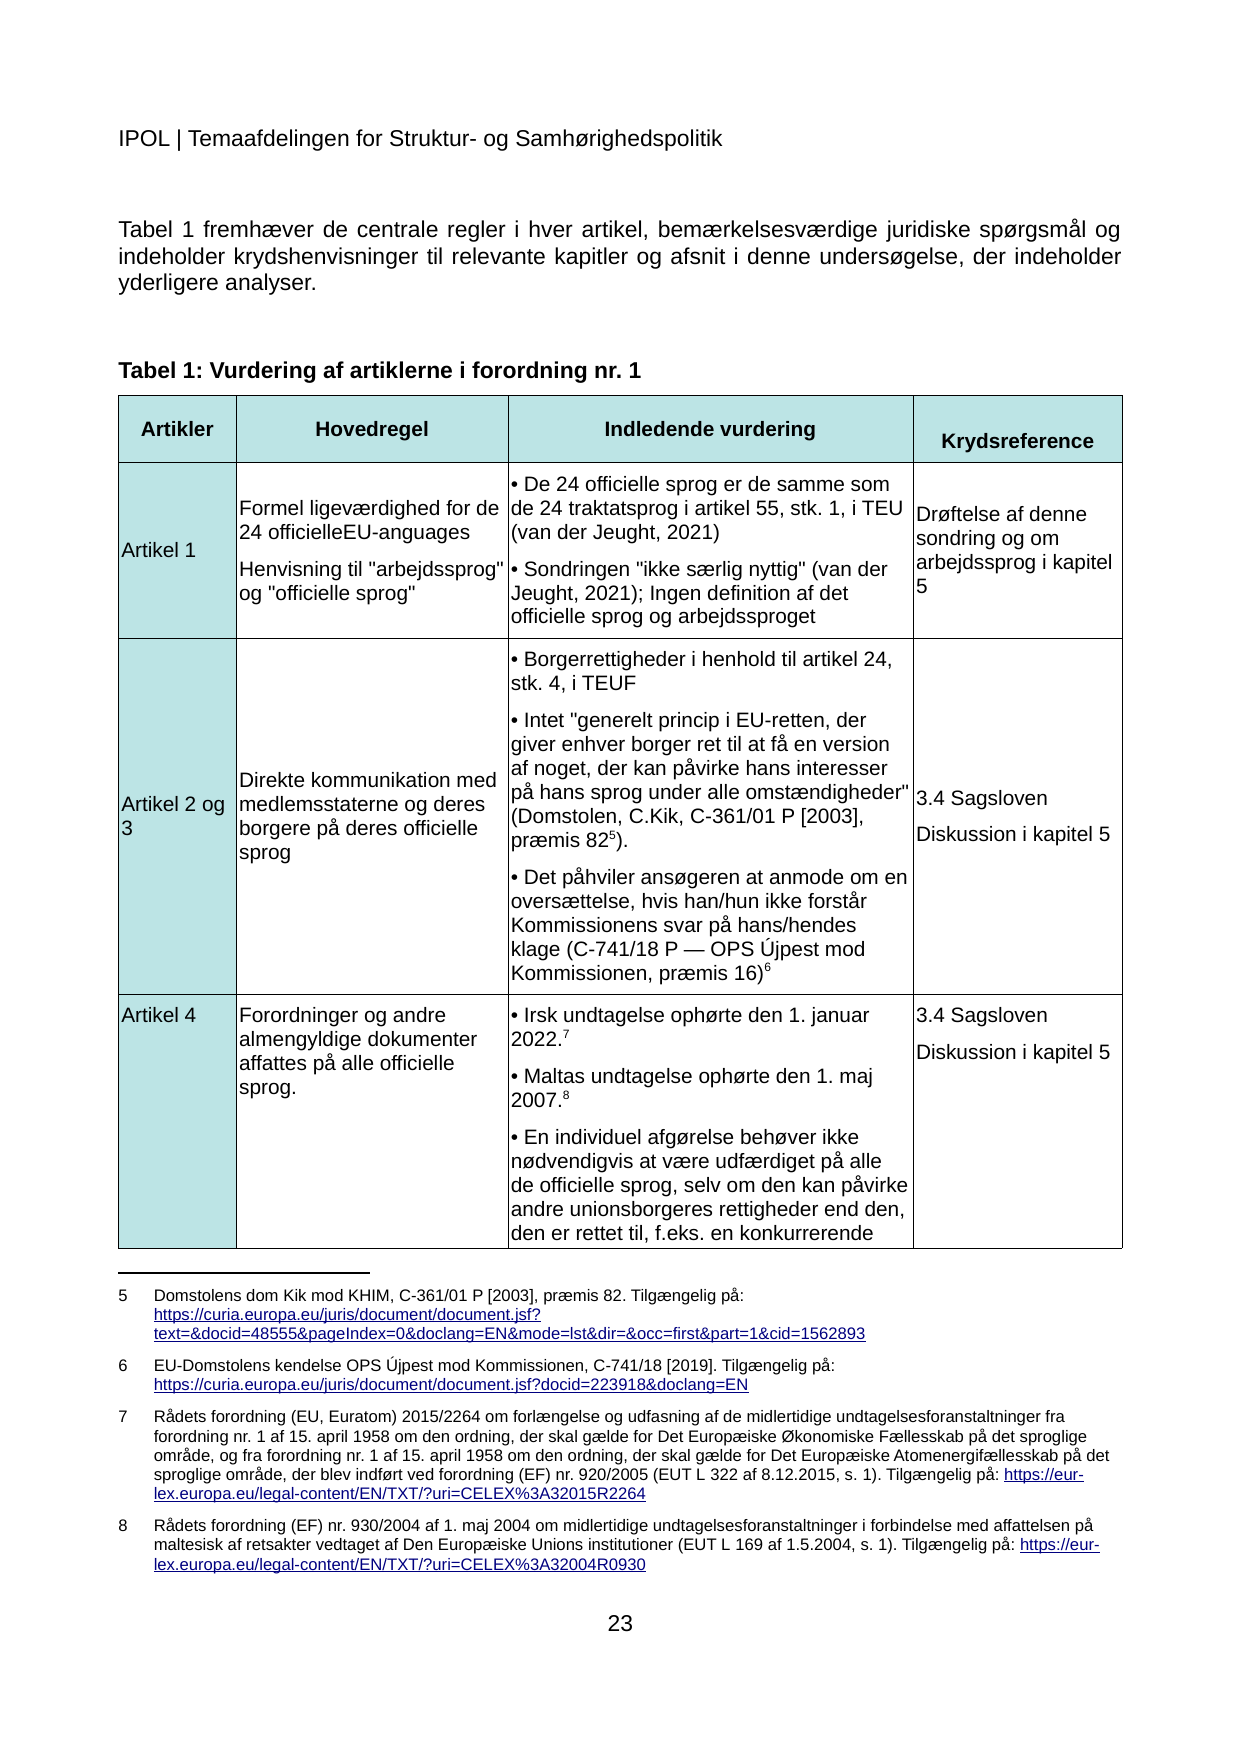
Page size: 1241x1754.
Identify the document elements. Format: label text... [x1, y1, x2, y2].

table_cell Formel ligeværdighed for de 24 officielleEU-anguages Henvisning til "arbejdssprog" og "officielle sprog" [237, 463, 508, 638]
table_cell • Irsk undtagelse ophørte den 1. januar 2022. • Maltas undtagelse ophørte den 1. maj 2007. • En individuel afgørelse behøver ikke nødvendigvis at være udfærdiget på alle de officielle sprog, selv om den kan påvirke andre unionsborgeres rettigheder end den, den er rettet til, f.eks. en konkurrerende [509, 995, 913, 1248]
table_cell Drøftelse af denne sondring og om arbejdssprog i kapitel 5 [914, 463, 1122, 638]
table_header Indledende vurdering [509, 396, 913, 462]
table_cell 3.4 Sagsloven Diskussion i kapitel 5 [914, 995, 1122, 1248]
text Tabel 1 fremhæver de centrale regler i hver artikel, bemærkelsesværdige juridiske spørgsmål og indeholder krydshenvisninger til relevante kapitler og afsnit i denne undersøgelse, der indeholder yderligere analyser. [118, 216, 1122, 296]
table_header Artikler [119, 396, 236, 462]
table_cell Artikel 2 og 3 [119, 639, 236, 994]
table_cell Direkte kommunikation med medlemsstaterne og deres borgere på deres officielle sprog [237, 639, 508, 994]
table_header Hovedregel [237, 396, 508, 462]
table_cell Artikel 4 [119, 995, 236, 1248]
table_cell Artikel 1 [119, 463, 236, 638]
table_header Krydsreference [914, 396, 1122, 462]
table_cell • Borgerrettigheder i henhold til artikel 24, stk. 4, i TEUF • Intet "generelt princip i EU-retten, der giver enhver borger ret til at få en version af noget, der kan påvirke hans interesser på hans sprog under alle omstændigheder" (Domstolen, C.Kik, C-361/01 P [2003], præmis 82). • Det påhviler ansøgeren at anmode om en oversættelse, hvis han/hun ikke forstår Kommissionens svar på hans/hendes klage (C-741/18 P — OPS Újpest mod Kommissionen, præmis 16) [509, 639, 913, 994]
table_cell • De 24 officielle sprog er de samme som de 24 traktatsprog i artikel 55, stk. 1, i TEU (van der Jeught, 2021) • Sondringen "ikke særlig nyttig" (van der Jeught, 2021); Ingen definition af det officielle sprog og arbejdssproget [509, 463, 913, 638]
text Tabel 1: Vurdering af artiklerne i forordning nr. 1 [118, 357, 1122, 383]
table_cell 3.4 Sagsloven Diskussion i kapitel 5 [914, 639, 1122, 994]
table_cell Forordninger og andre almengyldige dokumenter affattes på alle officielle sprog. [237, 995, 508, 1248]
